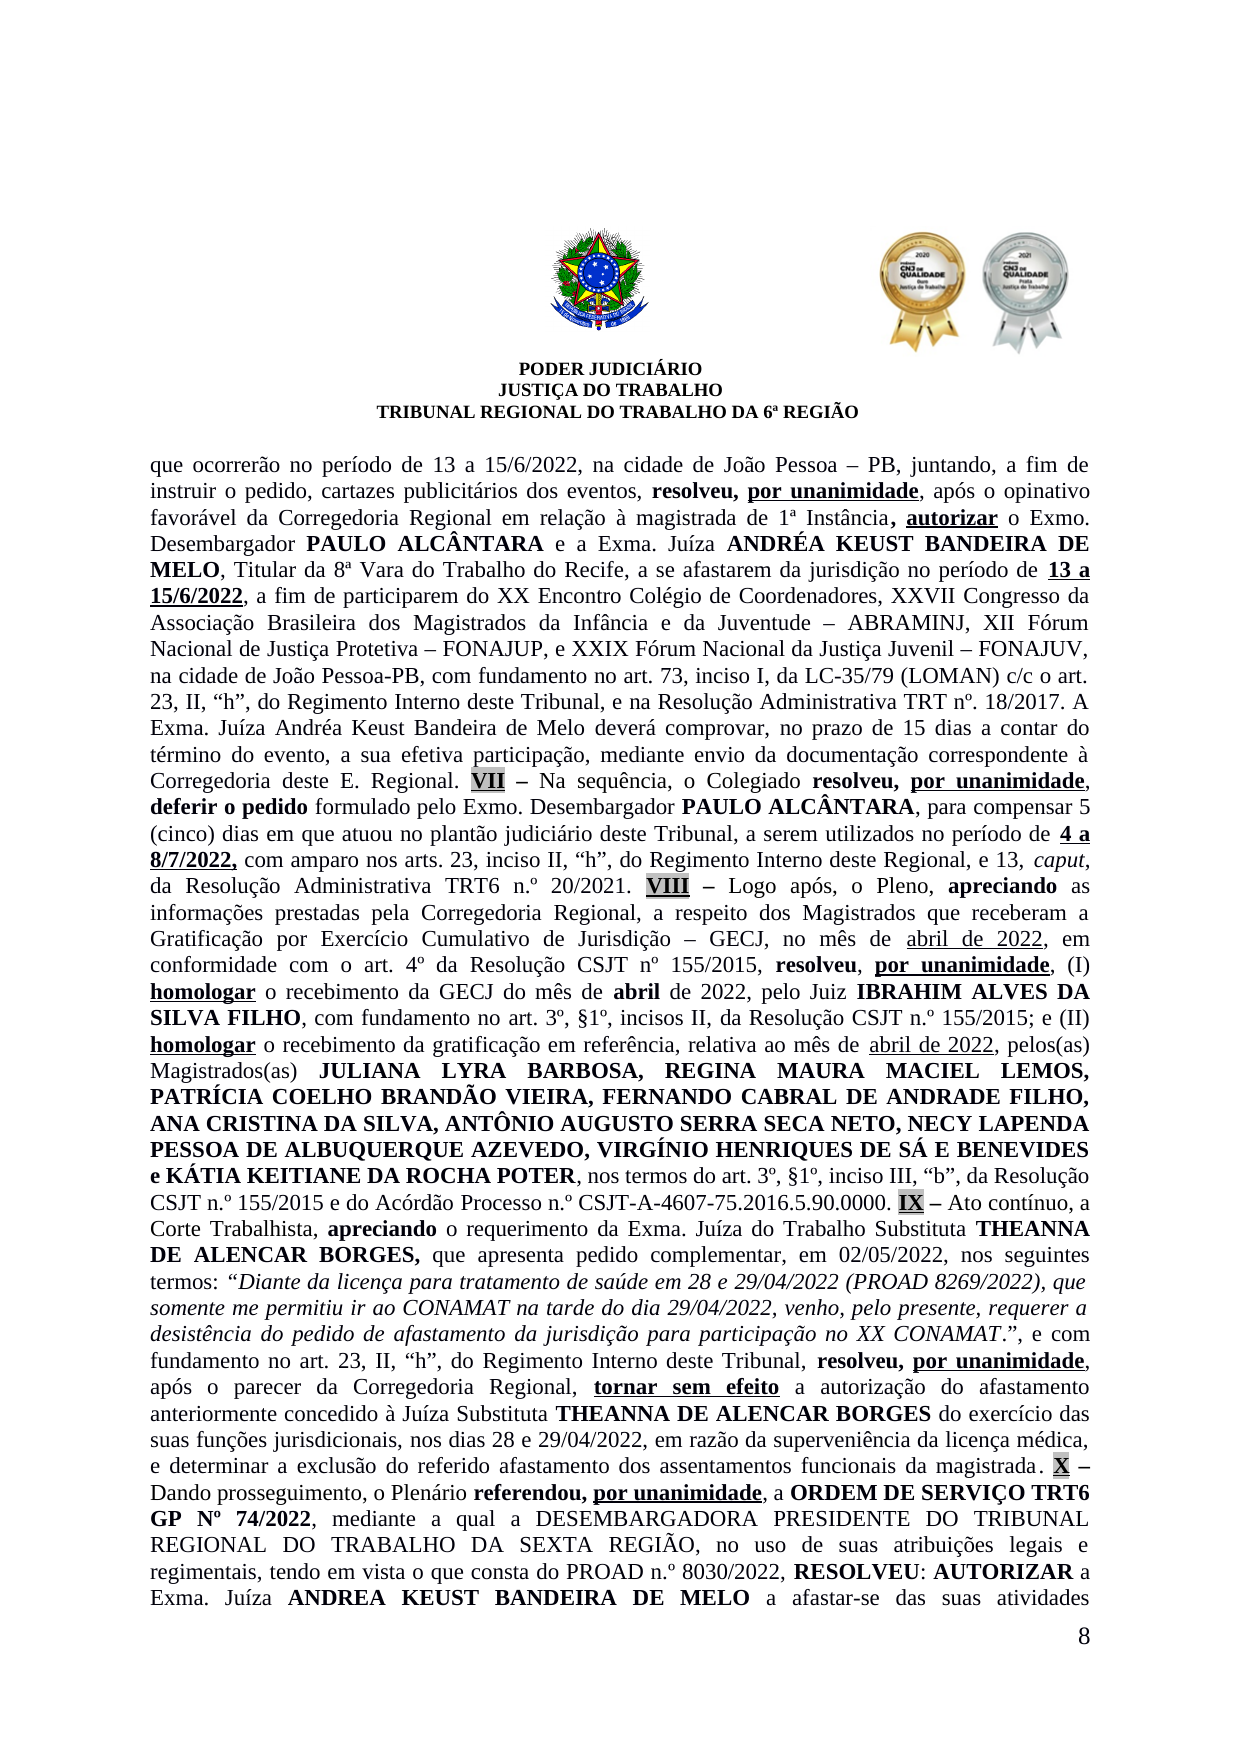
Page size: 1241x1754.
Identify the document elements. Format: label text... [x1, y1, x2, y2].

text que ocorrerão no período de 13 a 15/6/2022, na cidade de João Pessoa – PB, juntando, a fim de instruir o pedido, cartazes publicitários dos eventos, resolveu, por unanimidade, após o opinativo favorável da Corregedoria Regional em relação à magistrada de 1ª Instância, autorizar o Exmo. Desembargador PAULO ALCÂNTARA e a Exma. Juíza ANDRÉA KEUST BANDEIRA DE MELO, Titular da 8ª Vara do Trabalho do Recife, a se afastarem da jurisdição no período de 13 a 15/6/2022, a fim de participarem do XX Encontro Colégio de Coordenadores, XXVII Congresso da Associação Brasileira dos Magistrados da Infância e da Juventude – ABRAMINJ, XII Fórum Nacional de Justiça Protetiva – FONAJUP, e XXIX Fórum Nacional da Justiça Juvenil – FONAJUV, na cidade de João Pessoa-PB, com fundamento no art. 73, inciso I, da LC-35/79 (LOMAN) c/c o art. 23, II, “h”, do Regimento Interno deste Tribunal, e na Resolução Administrativa TRT nº. 18/2017. A Exma. Juíza Andréa Keust Bandeira de Melo deverá comprovar, no prazo de 15 dias a contar do término do evento, a sua efetiva participação, mediante envio da documentação correspondente à Corregedoria deste E. Regional. VII – Na sequência, o Colegiado resolveu, por unanimidade, deferir o pedido formulado pelo Exmo. Desembargador PAULO ALCÂNTARA, para compensar 5 (cinco) dias em que atuou no plantão judiciário deste Tribunal, a serem utilizados no período de 4 a 8/7/2022, com amparo nos arts. 23, inciso II, “h”, do Regimento Interno deste Regional, e 13, caput, da Resolução Administrativa TRT6 n.º 20/2021. VIII – Logo após, o Pleno, apreciando as informações prestadas pela Corregedoria Regional, a respeito dos Magistrados que receberam a Gratificação por Exercício Cumulativo de Jurisdição – GECJ, no mês de abril de 2022, em conformidade com o art. 4º da Resolução CSJT nº 155/2015, resolveu, por unanimidade, (I) homologar o recebimento da GECJ do mês de abril de 2022, pelo Juiz IBRAHIM ALVES DA SILVA FILHO, com fundamento no art. 3º, §1º, incisos II, da Resolução CSJT n.º 155/2015; e (II) homologar o recebimento da gratificação em referência, relativa ao mês de abril de 2022, pelos(as) Magistrados(as) JULIANA LYRA BARBOSA, REGINA MAURA MACIEL LEMOS, PATRÍCIA COELHO BRANDÃO VIEIRA, FERNANDO CABRAL DE ANDRADE FILHO, ANA CRISTINA DA SILVA, ANTÔNIO AUGUSTO SERRA SECA NETO, NECY LAPENDA PESSOA DE ALBUQUERQUE AZEVEDO, VIRGÍNIO HENRIQUES DE SÁ E BENEVIDES e KÁTIA KEITIANE DA ROCHA POTER, nos termos do art. 3º, §1º, inciso III, “b”, da Resolução CSJT n.º 155/2015 e do Acórdão Processo n.º CSJT-A-4607-75.2016.5.90.0000. IX – Ato contínuo, a Corte Trabalhista, apreciando o requerimento da Exma. Juíza do Trabalho Substituta THEANNA DE ALENCAR BORGES, que apresenta pedido complementar, em 02/05/2022, nos seguintes termos: “Diante da licença para tratamento de saúde em 28 e 29/04/2022 (PROAD 8269/2022), que somente me permitiu ir ao CONAMAT na tarde do dia 29/04/2022, venho, pelo presente, requerer a desistência do pedido de afastamento da jurisdição para participação no XX CONAMAT.”, e com fundamento no art. 23, II, “h”, do Regimento Interno deste Tribunal, resolveu, por unanimidade, após o parecer da Corregedoria Regional, tornar sem efeito a autorização do afastamento anteriormente concedido à Juíza Substituta THEANNA DE ALENCAR BORGES do exercício das suas funções jurisdicionais, nos dias 28 e 29/04/2022, em razão da superveniência da licença médica, e determinar a exclusão do referido afastamento dos assentamentos funcionais da magistrada. X – Dando prosseguimento, o Plenário referendou, por unanimidade, a ORDEM DE SERVIÇO TRT6 GP Nº 74/2022, mediante a qual a DESEMBARGADORA PRESIDENTE DO TRIBUNAL REGIONAL DO TRABALHO DA SEXTA REGIÃO, no uso de suas atribuições legais e regimentais, tendo em vista o que consta do PROAD n.º 8030/2022, RESOLVEU: AUTORIZAR a Exma. Juíza ANDREA KEUST BANDEIRA DE MELO a afastar-se das suas atividades [150, 451, 1090, 1610]
